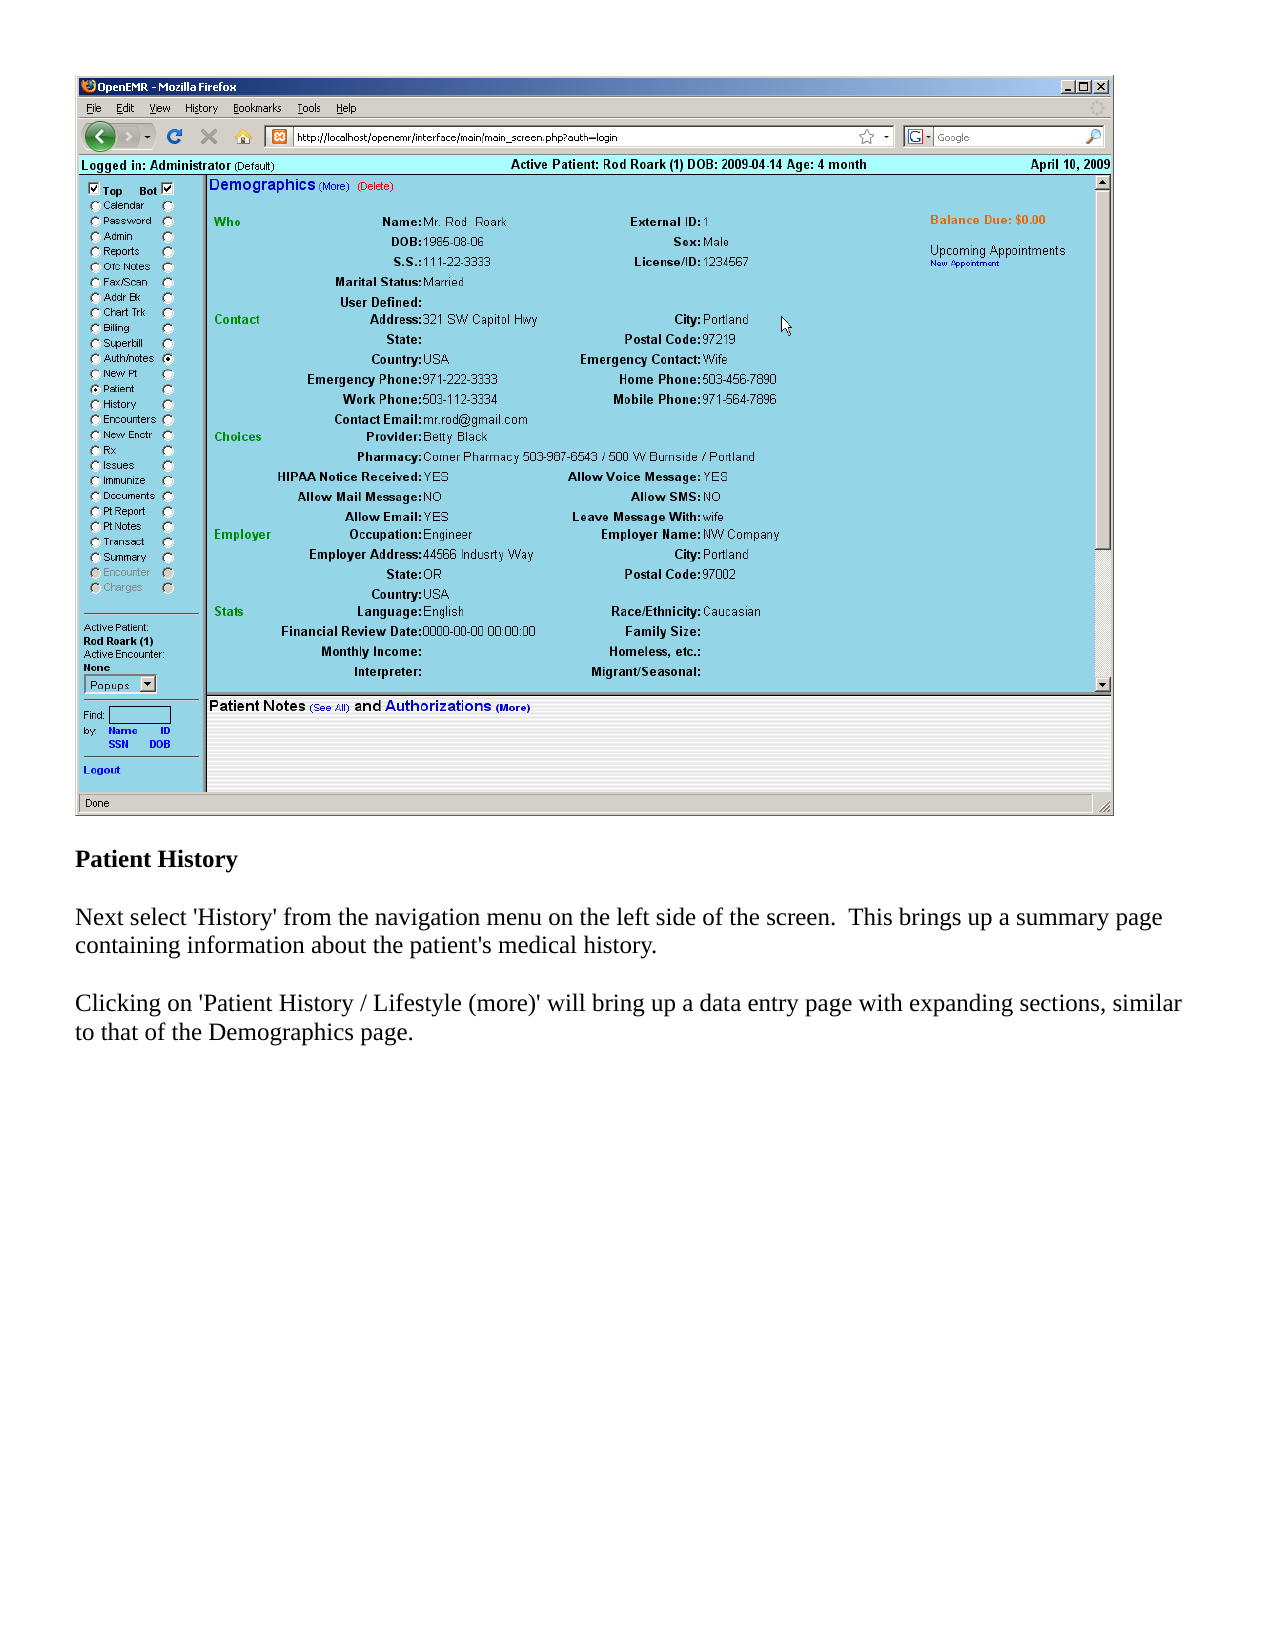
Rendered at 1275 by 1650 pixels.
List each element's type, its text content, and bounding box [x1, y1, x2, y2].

text Patient History [75, 844, 1200, 873]
text Clicking on 'Patient History / Lifestyle (more)' will bring up a data entry page with expanding sections, similar to that of the Demographics page. [75, 988, 1200, 1045]
picture [75, 75, 1114, 816]
text Next select 'History' from the navigation menu on the left side of the screen. This brings up a summary page containing information about the patient's medical history. [75, 902, 1200, 959]
